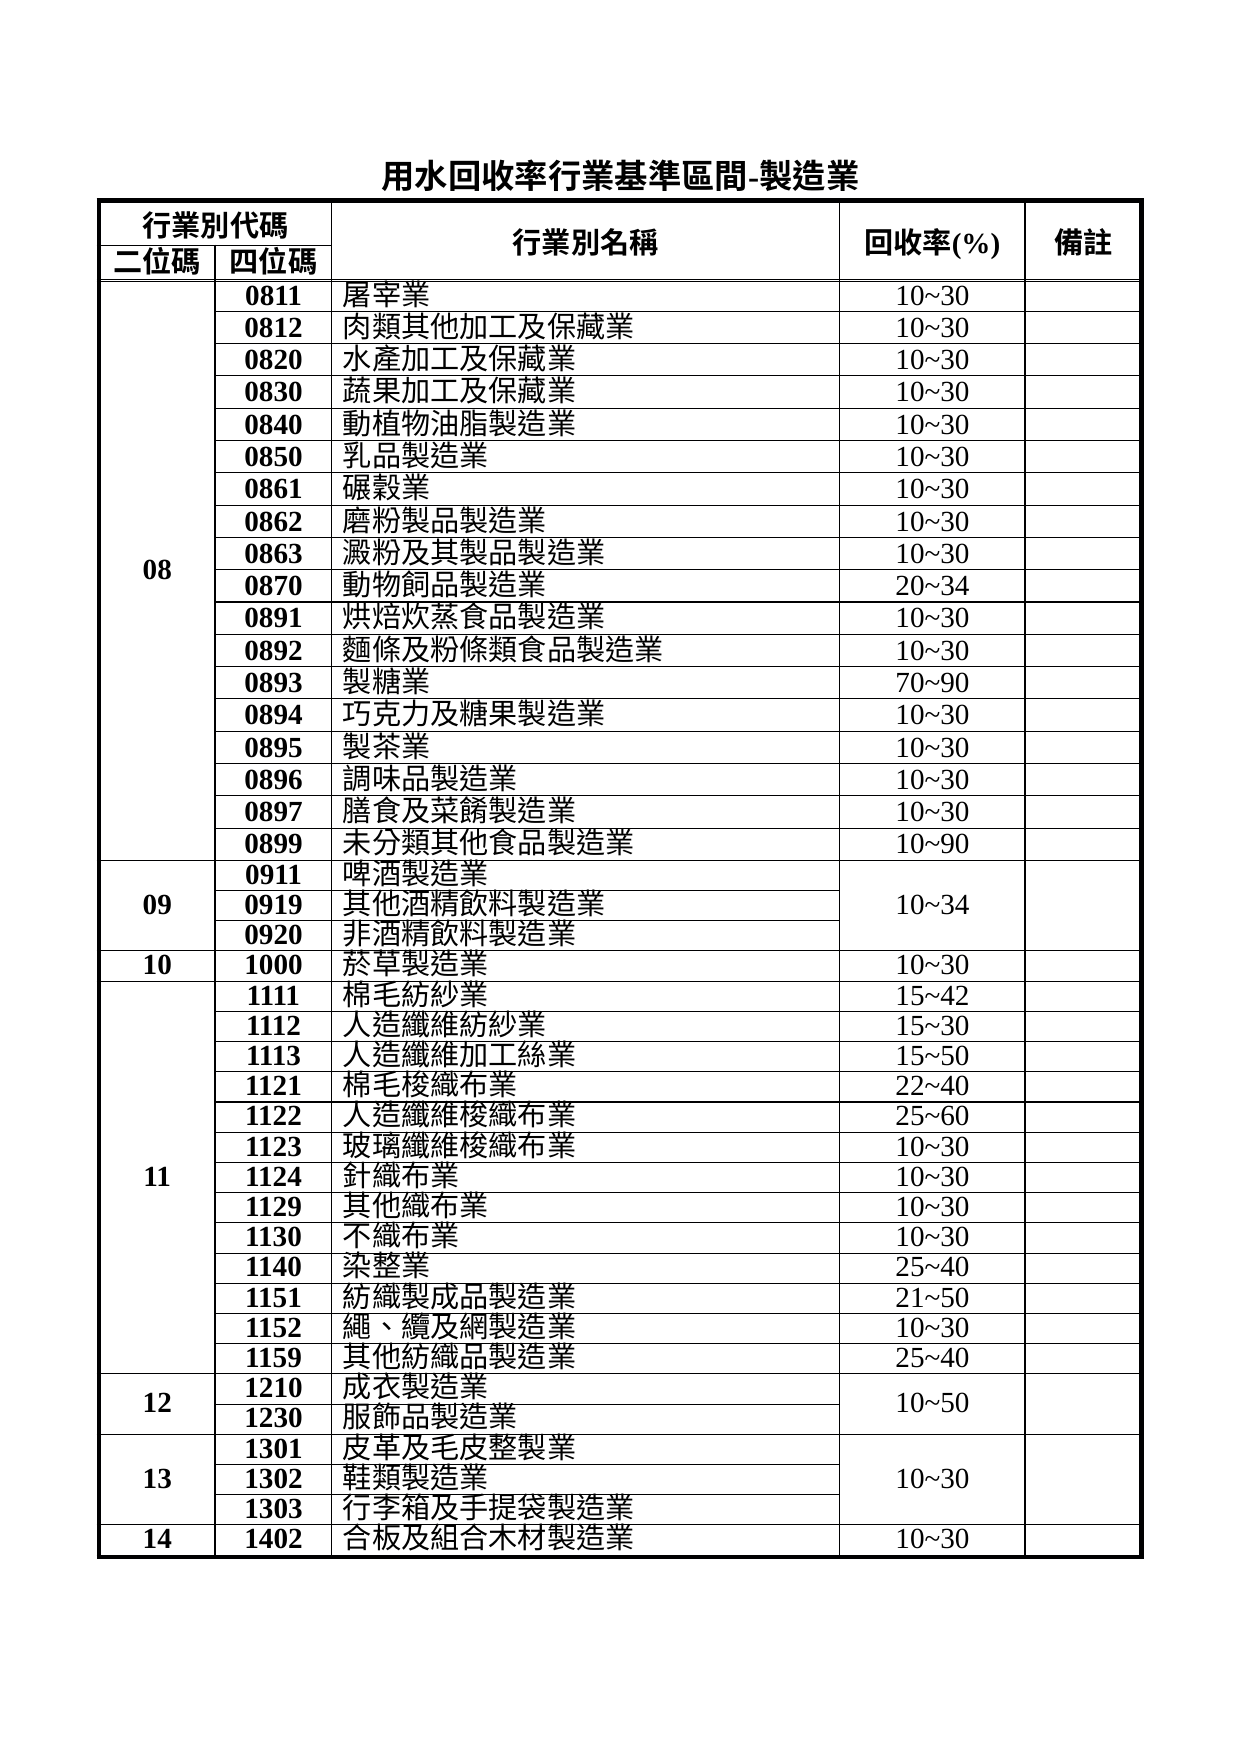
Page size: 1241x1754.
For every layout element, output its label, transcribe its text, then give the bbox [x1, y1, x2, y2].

table_cell 磨粉製品製造業 [332, 506, 839, 537]
table_cell [1026, 1284, 1139, 1313]
table_cell 肉類其他加工及保藏業 [332, 312, 839, 343]
table_cell 紡織製成品製造業 [332, 1284, 839, 1313]
table_cell 其他織布業 [332, 1193, 839, 1222]
table_cell 0894 [216, 699, 331, 731]
table_header 回收率(%) [840, 203, 1024, 278]
table_cell [1026, 1193, 1139, 1222]
table_cell [1026, 1435, 1139, 1524]
table_cell 1159 [216, 1344, 331, 1373]
table_cell 棉毛紡紗業 [332, 982, 839, 1011]
table_cell 皮革及毛皮整製業 [332, 1435, 839, 1464]
table_cell [1026, 1344, 1139, 1373]
table_cell 0863 [216, 538, 331, 569]
table_header 備註 [1026, 203, 1139, 278]
table_cell 1122 [216, 1103, 331, 1132]
table_cell [1026, 409, 1139, 440]
table_cell 0850 [216, 441, 331, 472]
table_cell 不織布業 [332, 1223, 839, 1252]
table_cell 製糖業 [332, 667, 839, 698]
table_cell 0897 [216, 796, 331, 827]
table_cell 服飾品製造業 [332, 1405, 839, 1434]
table_cell 09 [101, 861, 214, 950]
table_cell 動植物油脂製造業 [332, 409, 839, 440]
table_cell 行李箱及手提袋製造業 [332, 1495, 839, 1524]
table_cell 膳食及菜餚製造業 [332, 796, 839, 827]
table_cell [1026, 473, 1139, 504]
table_cell 10~30 [840, 635, 1024, 666]
table_cell 乳品製造業 [332, 441, 839, 472]
table_cell 水產加工及保藏業 [332, 344, 839, 375]
table_cell 10~30 [840, 764, 1024, 795]
table_cell 0820 [216, 344, 331, 375]
table_cell 1140 [216, 1254, 331, 1283]
table_cell [1026, 506, 1139, 537]
table_cell 玻璃纖維梭織布業 [332, 1133, 839, 1162]
table_cell 四位碼 [216, 246, 331, 278]
table_cell [1026, 1072, 1139, 1101]
table_cell [1026, 1012, 1139, 1041]
table_cell 成衣製造業 [332, 1374, 839, 1403]
table_cell 1130 [216, 1223, 331, 1252]
table_cell 10~30 [840, 796, 1024, 827]
table_cell [1026, 635, 1139, 666]
table_cell 染整業 [332, 1254, 839, 1283]
table_cell 10~30 [840, 1223, 1024, 1252]
table_cell 14 [101, 1525, 214, 1554]
table_cell 澱粉及其製品製造業 [332, 538, 839, 569]
table_cell 針織布業 [332, 1163, 839, 1192]
table_cell 10~30 [840, 699, 1024, 731]
table_cell 巧克力及糖果製造業 [332, 699, 839, 731]
table_cell 1151 [216, 1284, 331, 1313]
table_cell 調味品製造業 [332, 764, 839, 795]
table_cell 製茶業 [332, 732, 839, 763]
table_cell 1303 [216, 1495, 331, 1524]
table_cell [1026, 282, 1139, 311]
table_cell 10~30 [840, 344, 1024, 375]
text 用水回收率行業基準區間-製造業 [187, 150, 1053, 198]
table_cell 屠宰業 [332, 282, 839, 311]
table_cell [1026, 982, 1139, 1011]
table_cell 25~40 [840, 1344, 1024, 1373]
table_cell [1026, 376, 1139, 408]
table_cell [1026, 1525, 1139, 1554]
table_cell 10~30 [840, 732, 1024, 763]
table_cell 0896 [216, 764, 331, 795]
table_cell 10~30 [840, 282, 1024, 311]
table_cell 合板及組合木材製造業 [332, 1525, 839, 1554]
table_cell 10~30 [840, 603, 1024, 634]
table_cell 10~30 [840, 1314, 1024, 1343]
table_cell 10~50 [840, 1374, 1024, 1434]
table_cell [1026, 1042, 1139, 1071]
table_cell [1026, 829, 1139, 860]
table_cell 10~30 [840, 951, 1024, 981]
table_cell 0920 [216, 921, 331, 950]
table_cell 0895 [216, 732, 331, 763]
table_cell 0861 [216, 473, 331, 504]
table_cell 10~30 [840, 473, 1024, 504]
table_cell 10~30 [840, 441, 1024, 472]
table_cell 0830 [216, 376, 331, 408]
table_cell 10~90 [840, 829, 1024, 860]
table_cell [1026, 1223, 1139, 1252]
table_cell [1026, 951, 1139, 981]
table_cell 10~30 [840, 409, 1024, 440]
table_cell 1111 [216, 982, 331, 1011]
table_cell 10~30 [840, 506, 1024, 537]
table_cell 鞋類製造業 [332, 1465, 839, 1494]
table_cell 10~30 [840, 312, 1024, 343]
table_cell 人造纖維紡紗業 [332, 1012, 839, 1041]
table_cell [1026, 603, 1139, 634]
table_cell 22~40 [840, 1072, 1024, 1101]
table_cell 未分類其他食品製造業 [332, 829, 839, 860]
table_cell 15~50 [840, 1042, 1024, 1071]
table_cell 10~30 [840, 1525, 1024, 1554]
table_cell 15~42 [840, 982, 1024, 1011]
table_cell [1026, 538, 1139, 569]
table_cell 10~30 [840, 1133, 1024, 1162]
table_cell 繩、纜及網製造業 [332, 1314, 839, 1343]
table_cell 0862 [216, 506, 331, 537]
table_cell 1302 [216, 1465, 331, 1494]
table_cell 碾穀業 [332, 473, 839, 504]
table_cell 烘焙炊蒸食品製造業 [332, 603, 839, 634]
table_cell 70~90 [840, 667, 1024, 698]
table_cell 10~30 [840, 376, 1024, 408]
table_cell 0840 [216, 409, 331, 440]
table_cell [1026, 1374, 1139, 1434]
table_cell 0891 [216, 603, 331, 634]
table_header 行業別代碼 [101, 203, 331, 244]
table_cell 人造纖維加工絲業 [332, 1042, 839, 1071]
table_cell 棉毛梭織布業 [332, 1072, 839, 1101]
table_cell [1026, 441, 1139, 472]
table_cell 0919 [216, 891, 331, 920]
table_cell 1113 [216, 1042, 331, 1071]
table_cell 0899 [216, 829, 331, 860]
table_cell [1026, 861, 1139, 950]
table_cell [1026, 1314, 1139, 1343]
table_cell 1301 [216, 1435, 331, 1464]
table_cell 11 [101, 982, 214, 1373]
table_cell 10~30 [840, 1435, 1024, 1524]
table_cell 動物飼品製造業 [332, 570, 839, 601]
table_cell 08 [101, 282, 214, 860]
table_cell 25~40 [840, 1254, 1024, 1283]
table_cell [1026, 570, 1139, 601]
table_cell 1129 [216, 1193, 331, 1222]
table_cell 人造纖維梭織布業 [332, 1103, 839, 1132]
table_cell 1112 [216, 1012, 331, 1041]
table_cell [1026, 699, 1139, 731]
table_cell 0811 [216, 282, 331, 311]
table_cell 12 [101, 1374, 214, 1434]
table_header 行業別名稱 [332, 203, 839, 278]
table_cell 10~30 [840, 1193, 1024, 1222]
table_cell 0812 [216, 312, 331, 343]
table_cell 1123 [216, 1133, 331, 1162]
table_cell 1210 [216, 1374, 331, 1403]
table_cell 0870 [216, 570, 331, 601]
table_cell 0892 [216, 635, 331, 666]
table_cell 25~60 [840, 1103, 1024, 1132]
table_cell 菸草製造業 [332, 951, 839, 981]
table_cell 15~30 [840, 1012, 1024, 1041]
table_cell [1026, 667, 1139, 698]
table_cell 20~34 [840, 570, 1024, 601]
table_cell [1026, 312, 1139, 343]
table_cell 麵條及粉條類食品製造業 [332, 635, 839, 666]
table_cell 其他紡織品製造業 [332, 1344, 839, 1373]
table_cell 蔬果加工及保藏業 [332, 376, 839, 408]
table_cell [1026, 732, 1139, 763]
table_cell 1402 [216, 1525, 331, 1554]
table_cell 1121 [216, 1072, 331, 1101]
table_cell 其他酒精飲料製造業 [332, 891, 839, 920]
table_cell 13 [101, 1435, 214, 1524]
table_cell 1152 [216, 1314, 331, 1343]
table_cell 非酒精飲料製造業 [332, 921, 839, 950]
table_cell 0911 [216, 861, 331, 890]
table_cell 1124 [216, 1163, 331, 1192]
table_cell 啤酒製造業 [332, 861, 839, 890]
table_cell [1026, 1254, 1139, 1283]
table_cell 1230 [216, 1405, 331, 1434]
table_cell [1026, 1103, 1139, 1132]
table_cell 0893 [216, 667, 331, 698]
table_cell [1026, 764, 1139, 795]
table_cell 10~34 [840, 861, 1024, 950]
table_cell [1026, 796, 1139, 827]
table_cell 1000 [216, 951, 331, 981]
table_cell [1026, 344, 1139, 375]
table_cell [1026, 1133, 1139, 1162]
table_cell 10~30 [840, 1163, 1024, 1192]
table_cell 10~30 [840, 538, 1024, 569]
table_cell [1026, 1163, 1139, 1192]
table_cell 二位碼 [101, 246, 214, 278]
table_cell 10 [101, 951, 214, 981]
table_cell 21~50 [840, 1284, 1024, 1313]
